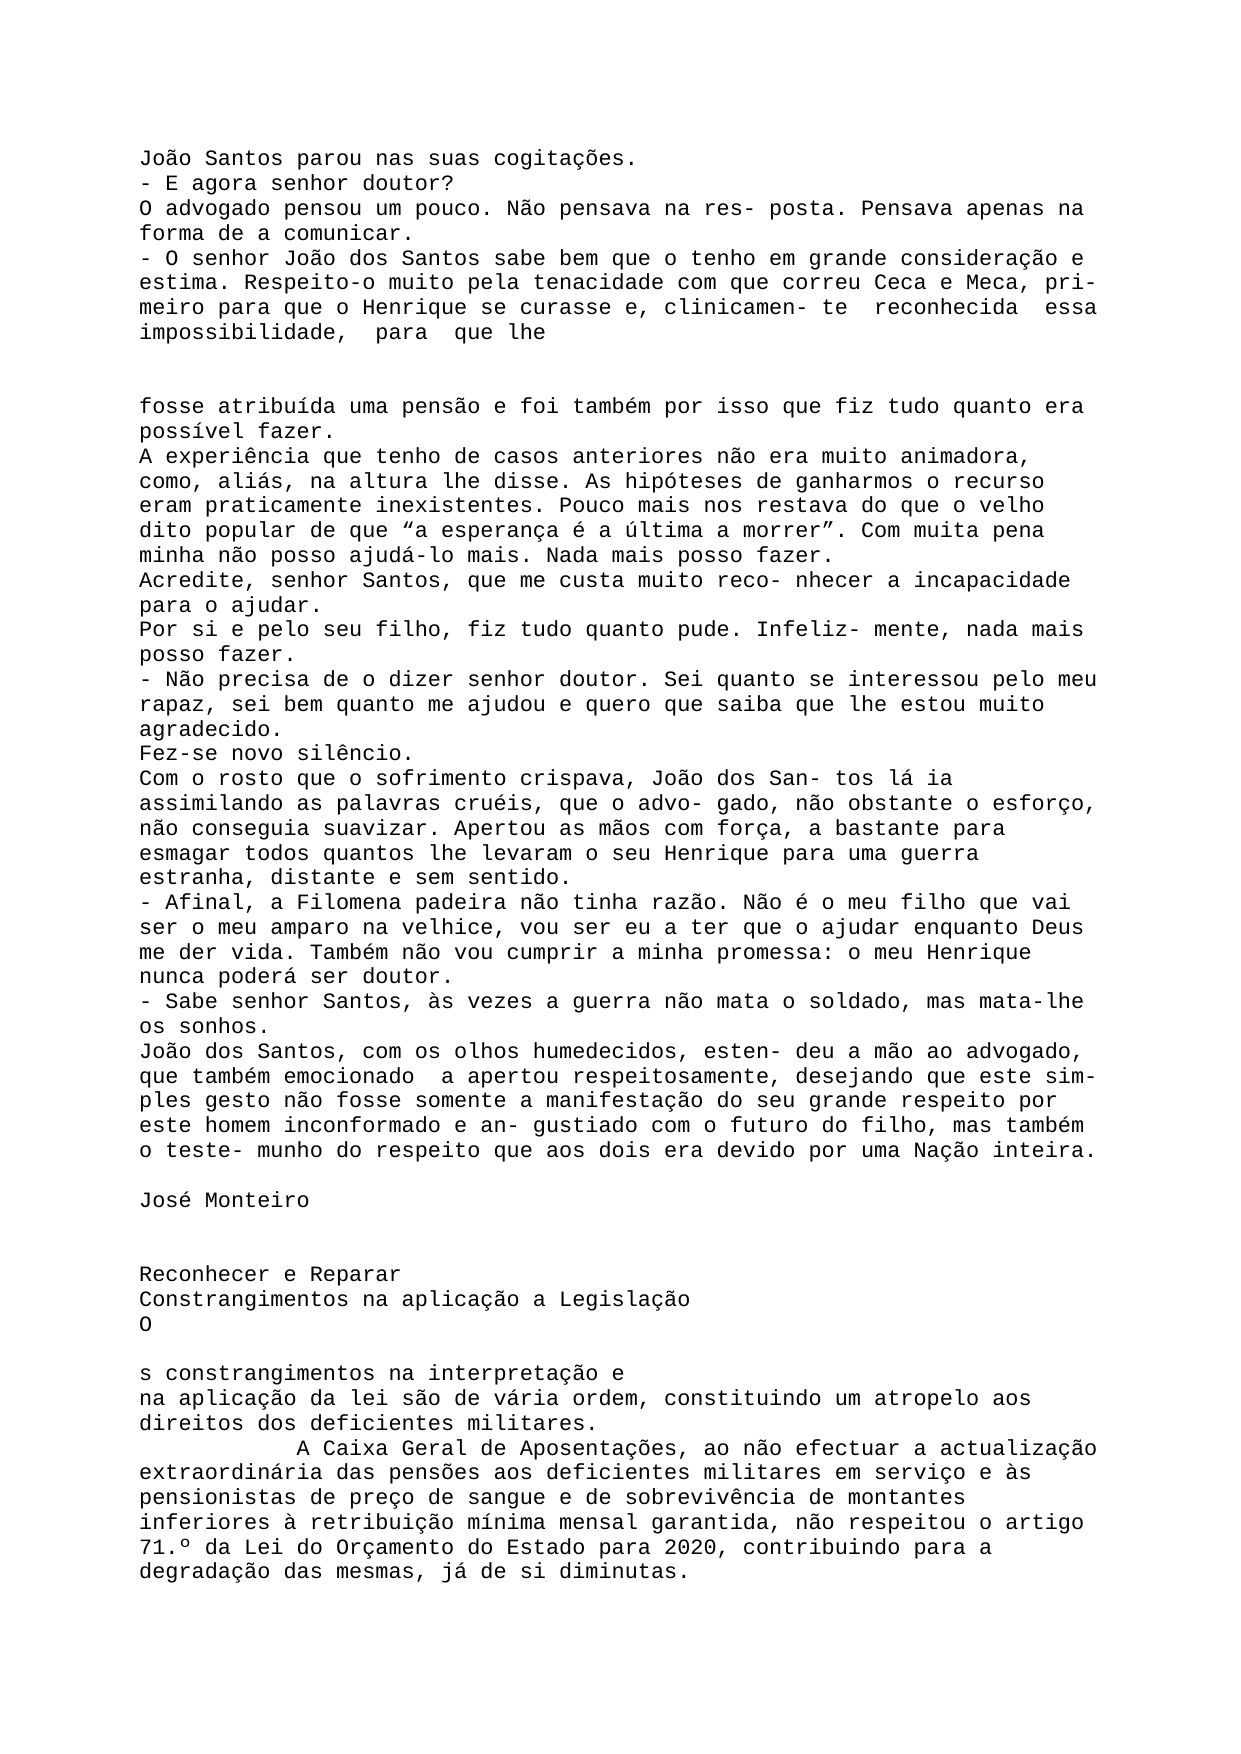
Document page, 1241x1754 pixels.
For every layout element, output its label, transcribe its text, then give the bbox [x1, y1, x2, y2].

text - O senhor João dos Santos sabe bem que o tenho em grande consideração e estima. Respeito-o muito pela tenacidade com que correu Ceca e Meca, pri- meiro para que o Henrique se curasse e, clinicamen- te reconhecida essa impossibilidade, para que lhe [139, 247, 1101, 346]
text - Afinal, a Filomena padeira não tinha razão. Não é o meu filho que vai ser o meu amparo na velhice, vou ser eu a ter que o ajudar enquanto Deus me der vida. Também não vou cumprir a minha promessa: o meu Henrique nunca poderá ser doutor. [139, 891, 1101, 991]
text Por si e pelo seu filho, fiz tudo quanto pude. Infeliz- mente, nada mais posso fazer. [139, 619, 1101, 668]
text Reconhecer e Reparar [139, 1263, 1101, 1288]
text - Não precisa de o dizer senhor doutor. Sei quanto se interessou pelo meu rapaz, sei bem quanto me ajudou e quero que saiba que lhe estou muito agradecido. [139, 668, 1101, 743]
text s constrangimentos na interpretação e [139, 1362, 1101, 1387]
text O advogado pensou um pouco. Não pensava na res- posta. Pensava apenas na forma de a comunicar. [139, 197, 1101, 247]
text Constrangimentos na aplicação a Legislação [139, 1288, 1101, 1313]
text Com o rosto que o sofrimento crispava, João dos San- tos lá ia assimilando as palavras cruéis, que o advo- gado, não obstante o esforço, não conseguia suavizar. Apertou as mãos com força, a bastante para esmagar todos quantos lhe levaram o seu Henrique para uma guerra estranha, distante e sem sentido. [139, 767, 1101, 891]
text na aplicação da lei são de vária ordem, constituindo um atropelo aos direitos dos deficientes militares. [139, 1387, 1101, 1437]
text fosse atribuída uma pensão e foi também por isso que fiz tudo quanto era possível fazer. [139, 396, 1101, 445]
text O [139, 1313, 1101, 1338]
text Acredite, senhor Santos, que me custa muito reco- nhecer a incapacidade para o ajudar. [139, 569, 1101, 619]
text José Monteiro [139, 1189, 1101, 1214]
text A Caixa Geral de Aposentações, ao não efectuar a actualização extraordinária das pensões aos deficientes militares em serviço e às pensionistas de preço de sangue e de sobrevivência de montantes inferiores à retribuição mínima mensal garantida, não respeitou o artigo 71.º da Lei do Orçamento do Estado para 2020, contribuindo para a degradação das mesmas, já de si diminutas. [139, 1437, 1101, 1586]
text A experiência que tenho de casos anteriores não era muito animadora, como, aliás, na altura lhe disse. As hipóteses de ganharmos o recurso eram praticamente inexistentes. Pouco mais nos restava do que o velho dito popular de que “a esperança é a última a morrer”. Com muita pena minha não posso ajudá-lo mais. Nada mais posso fazer. [139, 445, 1101, 569]
text - Sabe senhor Santos, às vezes a guerra não mata o soldado, mas mata-lhe os sonhos. [139, 991, 1101, 1040]
text João Santos parou nas suas cogitações. [139, 148, 1101, 172]
text Fez-se novo silêncio. [139, 743, 1101, 767]
text João dos Santos, com os olhos humedecidos, esten- deu a mão ao advogado, que também emocionado a apertou respeitosamente, desejando que este sim- ples gesto não fosse somente a manifestação do seu grande respeito por este homem inconformado e an- gustiado com o futuro do filho, mas também o teste- munho do respeito que aos dois era devido por uma Nação inteira. [139, 1040, 1101, 1164]
text - E agora senhor doutor? [139, 172, 1101, 197]
